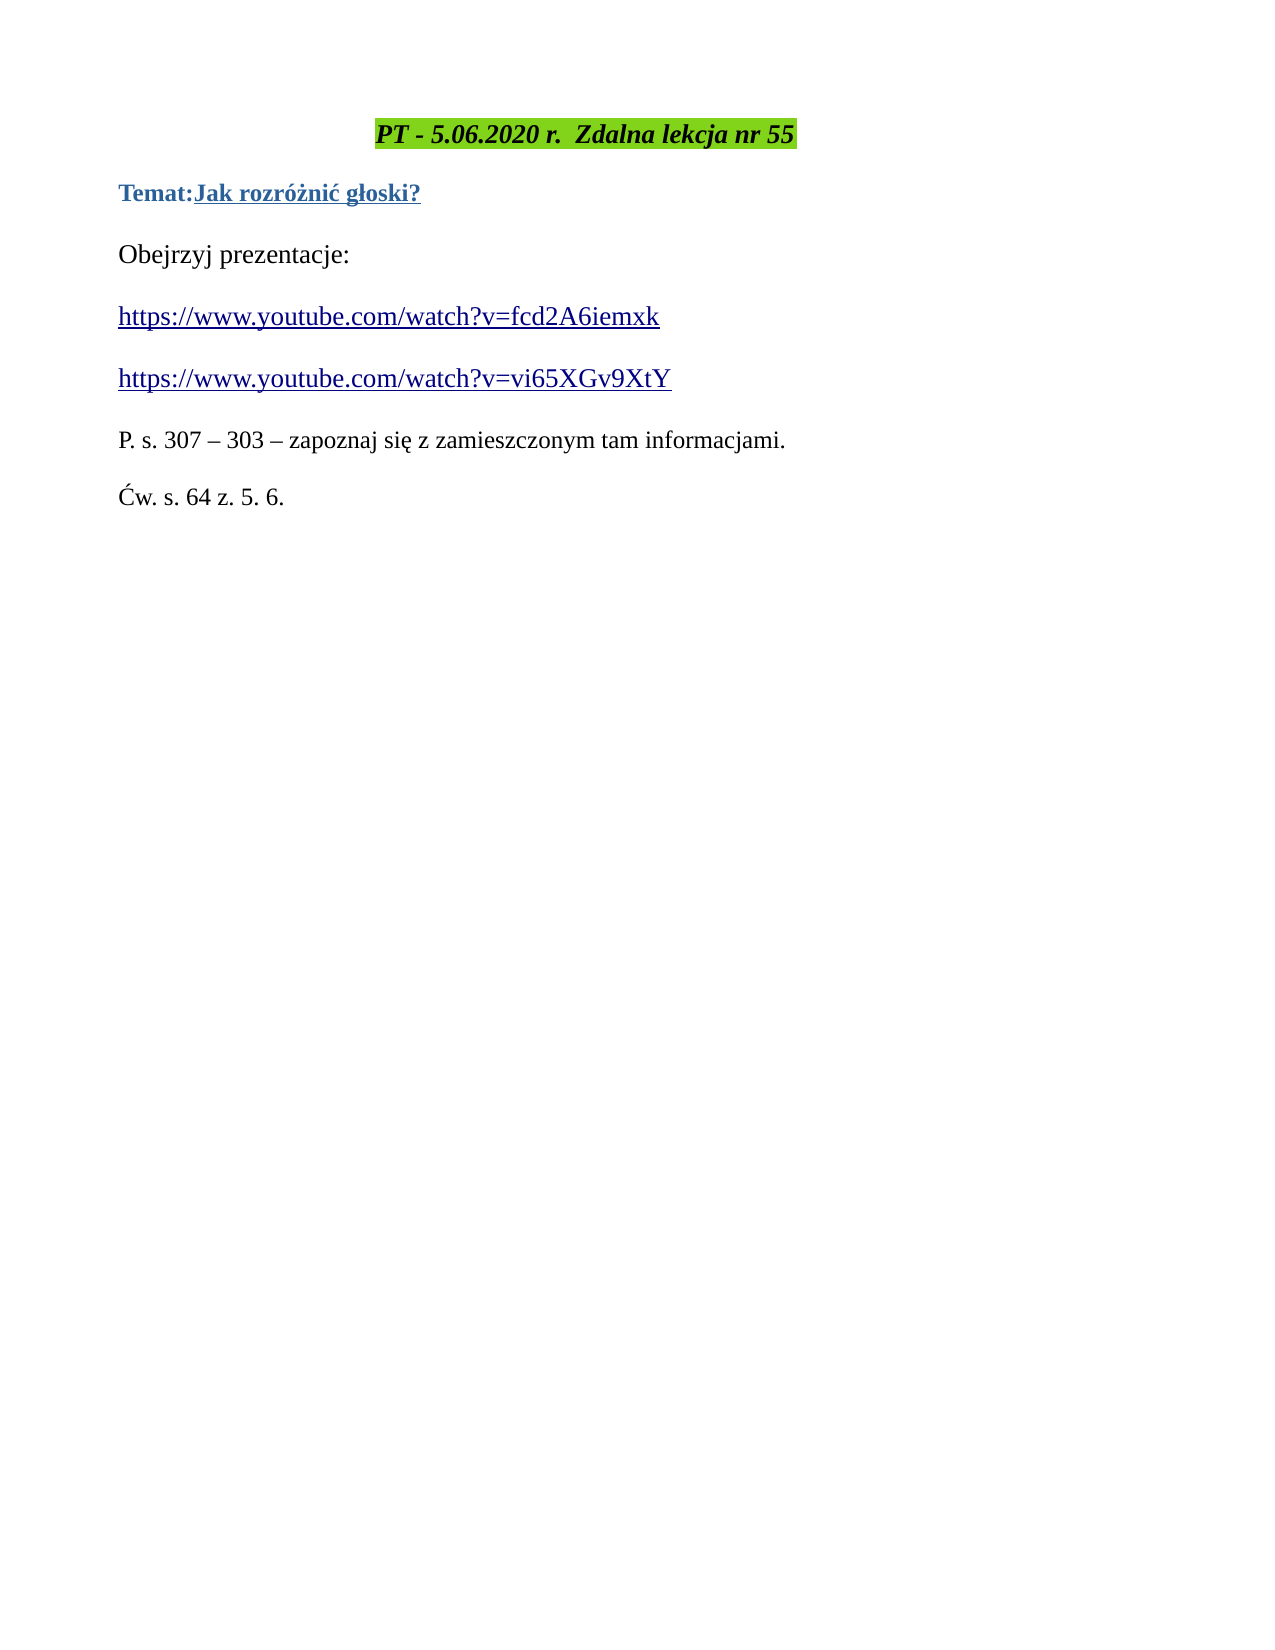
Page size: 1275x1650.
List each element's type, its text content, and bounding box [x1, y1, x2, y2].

text Ćw. s. 64 z. 5. 6. [118, 482, 1157, 511]
text Temat:Jak rozróżnić głoski? [118, 178, 1157, 207]
text https://www.youtube.com/watch?v=fcd2A6iemxk [118, 300, 1157, 331]
text P. s. 307 – 303 – zapoznaj się z zamieszczonym tam informacjami. [118, 425, 1157, 453]
text PT - 5.06.2020 r. Zdalna lekcja nr 55 [118, 118, 1157, 149]
text https://www.youtube.com/watch?v=vi65XGv9XtY [118, 362, 1157, 394]
text Obejrzyj prezentacje: [118, 238, 1157, 269]
